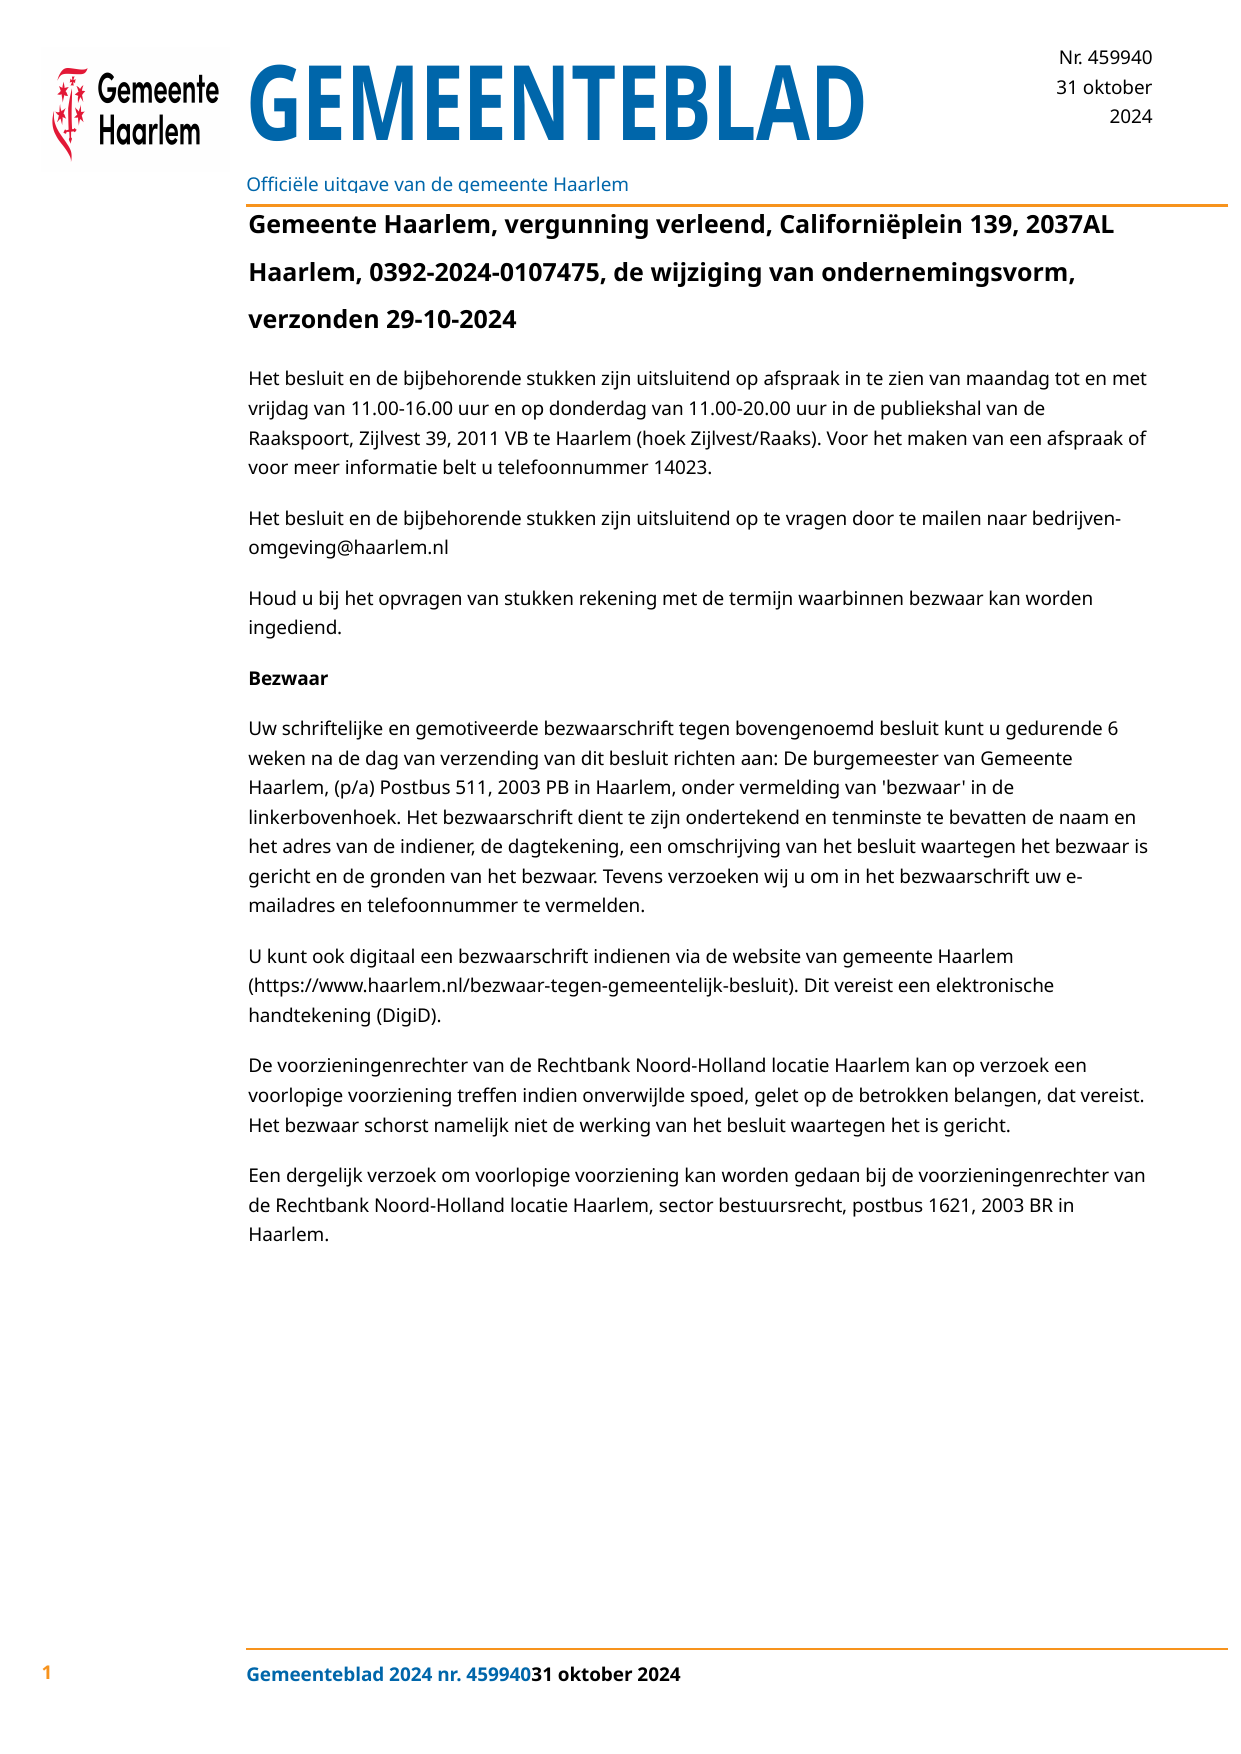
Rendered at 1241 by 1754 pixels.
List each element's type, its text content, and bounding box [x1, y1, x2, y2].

text U kunt ook digitaal een bezwaarschrift indienen via de website van gemeente Haarlem (https://www.haarlem.nl/bezwaar-tegen-gemeentelijk-besluit). Dit vereist een elektronische handtekening (DigiD). [248, 943, 1152, 1028]
text Gemeente Haarlem, vergunning verleend, Californiëplein 139, 2037AL Haarlem, 0392-2024-0107475, de wijziging van ondernemingsvorm, verzonden 29-10-2024 [248, 207, 1152, 336]
text Het besluit en de bijbehorende stukken zijn uitsluitend op afspraak in te zien van maandag tot en met vrijdag van 11.00-16.00 uur en op donderdag van 11.00-20.00 uur in de publiekshal van de Raakspoort, Zijlvest 39, 2011 VB te Haarlem (hoek Zijlvest/Raaks). Voor het maken van een afspraak of voor meer informatie belt u telefoonnummer 14023. [248, 366, 1152, 480]
text De voorzieningenrechter van de Rechtbank Noord-Holland locatie Haarlem kan op verzoek een voorlopige voorziening treffen indien onverwijlde spoed, gelet op de betrokken belangen, dat vereist. Het bezwaar schorst namelijk niet de werking van het besluit waartegen het is gericht. [248, 1053, 1152, 1137]
picture [41, 47, 231, 172]
text Het besluit en de bijbehorende stukken zijn uitsluitend op te vragen door te mailen naar bedrijven-omgeving@haarlem.nl [248, 505, 1152, 560]
text Een dergelijk verzoek om voorlopige voorziening kan worden gedaan bij de voorzieningenrechter van de Rechtbank Noord-Holland locatie Haarlem, sector bestuursrecht, postbus 1621, 2003 BR in Haarlem. [248, 1162, 1152, 1247]
text Bezwaar [248, 665, 1152, 690]
text Uw schriftelijke en gemotiveerde bezwaarschrift tegen bovengenoemd besluit kunt u gedurende 6 weken na de dag van verzending van dit besluit richten aan: De burgemeester van Gemeente Haarlem, (p/a) Postbus 511, 2003 PB in Haarlem, onder vermelding van 'bezwaar' in de linkerbovenhoek. Het bezwaarschrift dient te zijn ondertekend en tenminste te bevatten de naam en het adres van de indiener, de dagtekening, een omschrijving van het besluit waartegen het bezwaar is gericht en de gronden van het bezwaar. Tevens verzoeken wij u om in het bezwaarschrift uw e-mailadres en telefoonnummer te vermelden. [248, 715, 1152, 918]
text Houd u bij het opvragen van stukken rekening met de termijn waarbinnen bezwaar kan worden ingediend. [248, 585, 1152, 640]
